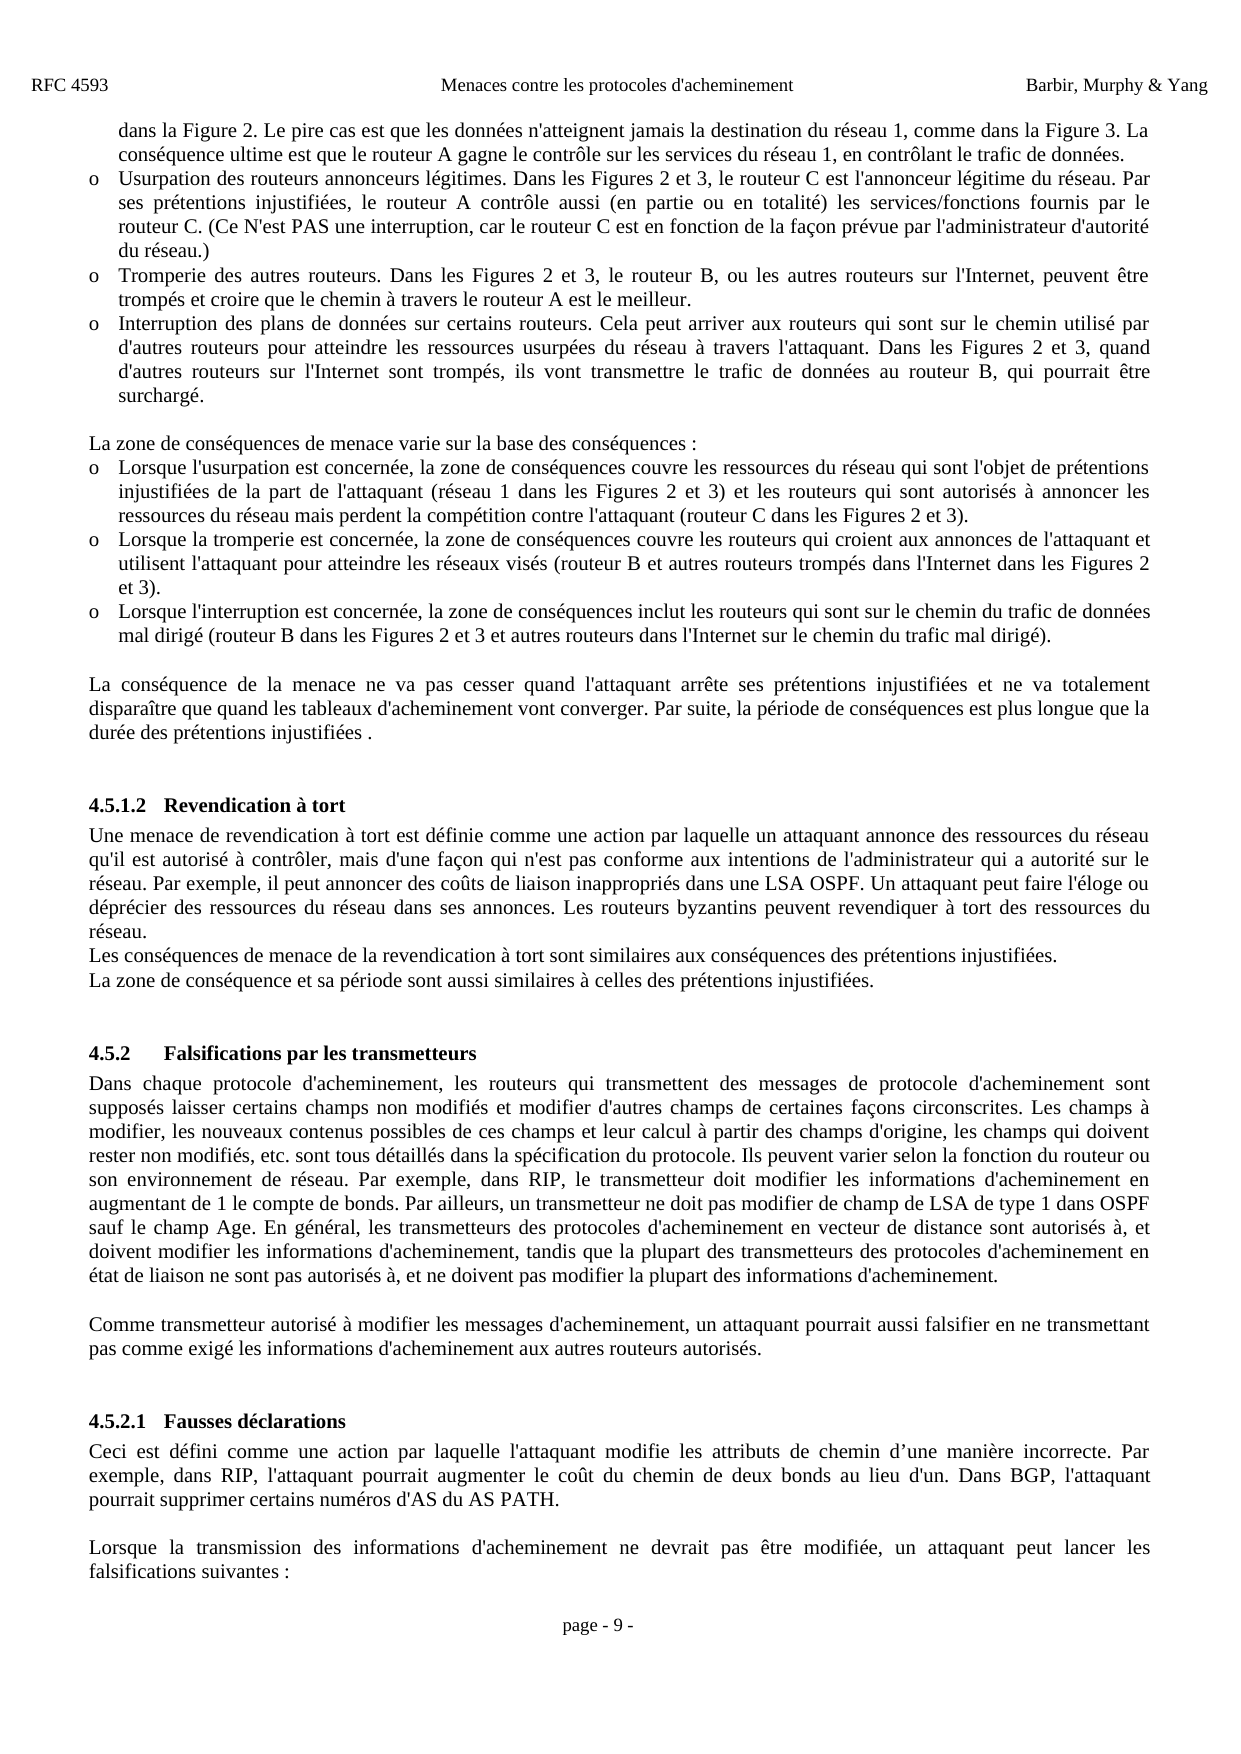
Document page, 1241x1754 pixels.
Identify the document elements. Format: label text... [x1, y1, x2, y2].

text o Lorsque l'interruption est concernée, la zone de conséquences inclut les routeurs qui sont sur le chemin du trafic de données mal dirigé (routeur B dans les Figures 2 et 3 et autres routeurs dans l'Internet sur le chemin du trafic mal dirigé). [89, 599, 1152, 647]
text o Lorsque la tromperie est concernée, la zone de conséquences couvre les routeurs qui croient aux annonces de l'attaquant et utilisent l'attaquant pour atteindre les réseaux visés (routeur B et autres routeurs trompés dans l'Internet dans les Figures 2 et 3). [89, 527, 1152, 599]
text La conséquence de la menace ne va pas cesser quand l'attaquant arrête ses prétentions injustifiées et ne va totalement disparaître que quand les tableaux d'acheminement vont converger. Par suite, la période de conséquences est plus longue que la durée des prétentions injustifiées . [89, 672, 1152, 744]
text Une menace de revendication à tort est définie comme une action par laquelle un attaquant annonce des ressources du réseau qu'il est autorisé à contrôler, mais d'une façon qui n'est pas conforme aux intentions de l'administrateur qui a autorité sur le réseau. Par exemple, il peut annoncer des coûts de liaison inappropriés dans une LSA OSPF. Un attaquant peut faire l'éloge ou déprécier des ressources du réseau dans ses annonces. Les routeurs byzantins peuvent revendiquer à tort des ressources du réseau. [89, 823, 1152, 943]
text Lorsque la transmission des informations d'acheminement ne devrait pas être modifiée, un attaquant peut lancer les falsifications suivantes : [89, 1535, 1152, 1583]
text Dans chaque protocole d'acheminement, les routeurs qui transmettent des messages de protocole d'acheminement sont supposés laisser certains champs non modifiés et modifier d'autres champs de certaines façons circonscrites. Les champs à modifier, les nouveaux contenus possibles de ces champs et leur calcul à partir des champs d'origine, les champs qui doivent rester non modifiés, etc. sont tous détaillés dans la spécification du protocole. Ils peuvent varier selon la fonction du routeur ou son environnement de réseau. Par exemple, dans RIP, le transmetteur doit modifier les informations d'acheminement en augmentant de 1 le compte de bonds. Par ailleurs, un transmetteur ne doit pas modifier de champ de LSA de type 1 dans OSPF sauf le champ Age. En général, les transmetteurs des protocoles d'acheminement en vecteur de distance sont autorisés à, et doivent modifier les informations d'acheminement, tandis que la plupart des transmetteurs des protocoles d'acheminement en état de liaison ne sont pas autorisés à, et ne doivent pas modifier la plupart des informations d'acheminement. [89, 1071, 1152, 1287]
text Comme transmetteur autorisé à modifier les messages d'acheminement, un attaquant pourrait aussi falsifier en ne transmettant pas comme exigé les informations d'acheminement aux autres routeurs autorisés. [89, 1312, 1152, 1360]
text o Tromperie des autres routeurs. Dans les Figures 2 et 3, le routeur B, ou les autres routeurs sur l'Internet, peuvent être trompés et croire que le chemin à travers le routeur A est le meilleur. [89, 262, 1152, 311]
text o Lorsque l'usurpation est concernée, la zone de conséquences couvre les ressources du réseau qui sont l'objet de prétentions injustifiées de la part de l'attaquant (réseau 1 dans les Figures 2 et 3) et les routeurs qui sont autorisés à annoncer les ressources du réseau mais perdent la compétition contre l'attaquant (routeur C dans les Figures 2 et 3). [89, 455, 1152, 527]
text La zone de conséquences de menace varie sur la base des conséquences : [89, 431, 1152, 455]
text o Usurpation des routeurs annonceurs légitimes. Dans les Figures 2 et 3, le routeur C est l'annonceur légitime du réseau. Par ses prétentions injustifiées, le routeur A contrôle aussi (en partie ou en totalité) les services/fonctions fournis par le routeur C. (Ce N'est PAS une interruption, car le routeur C est en fonction de la façon prévue par l'administrateur d'autorité du réseau.) [89, 166, 1152, 262]
text o Interruption des plans de données sur certains routeurs. Cela peut arriver aux routeurs qui sont sur le chemin utilisé par d'autres routeurs pour atteindre les ressources usurpées du réseau à travers l'attaquant. Dans les Figures 2 et 3, quand d'autres routeurs sur l'Internet sont trompés, ils vont transmettre le trafic de données au routeur B, qui pourrait être surchargé. [89, 311, 1152, 407]
text Les conséquences de menace de la revendication à tort sont similaires aux conséquences des prétentions injustifiées. [89, 943, 1152, 967]
text La zone de conséquence et sa période sont aussi similaires à celles des prétentions injustifiées. [89, 967, 1152, 992]
subtitle 4.5.2 Falsifications par les transmetteurs [89, 1041, 1152, 1065]
subtitle 4.5.1.2 Revendication à tort [89, 793, 1152, 817]
text Ceci est défini comme une action par laquelle l'attaquant modifie les attributs de chemin d’une manière incorrecte. Par exemple, dans RIP, l'attaquant pourrait augmenter le coût du chemin de deux bonds au lieu d'un. Dans BGP, l'attaquant pourrait supprimer certains numéros d'AS du AS PATH. [89, 1439, 1152, 1511]
subtitle 4.5.2.1 Fausses déclarations [89, 1409, 1152, 1433]
text dans la Figure 2. Le pire cas est que les données n'atteignent jamais la destination du réseau 1, comme dans la Figure 3. La conséquence ultime est que le routeur A gagne le contrôle sur les services du réseau 1, en contrôlant le trafic de données. [89, 118, 1152, 166]
